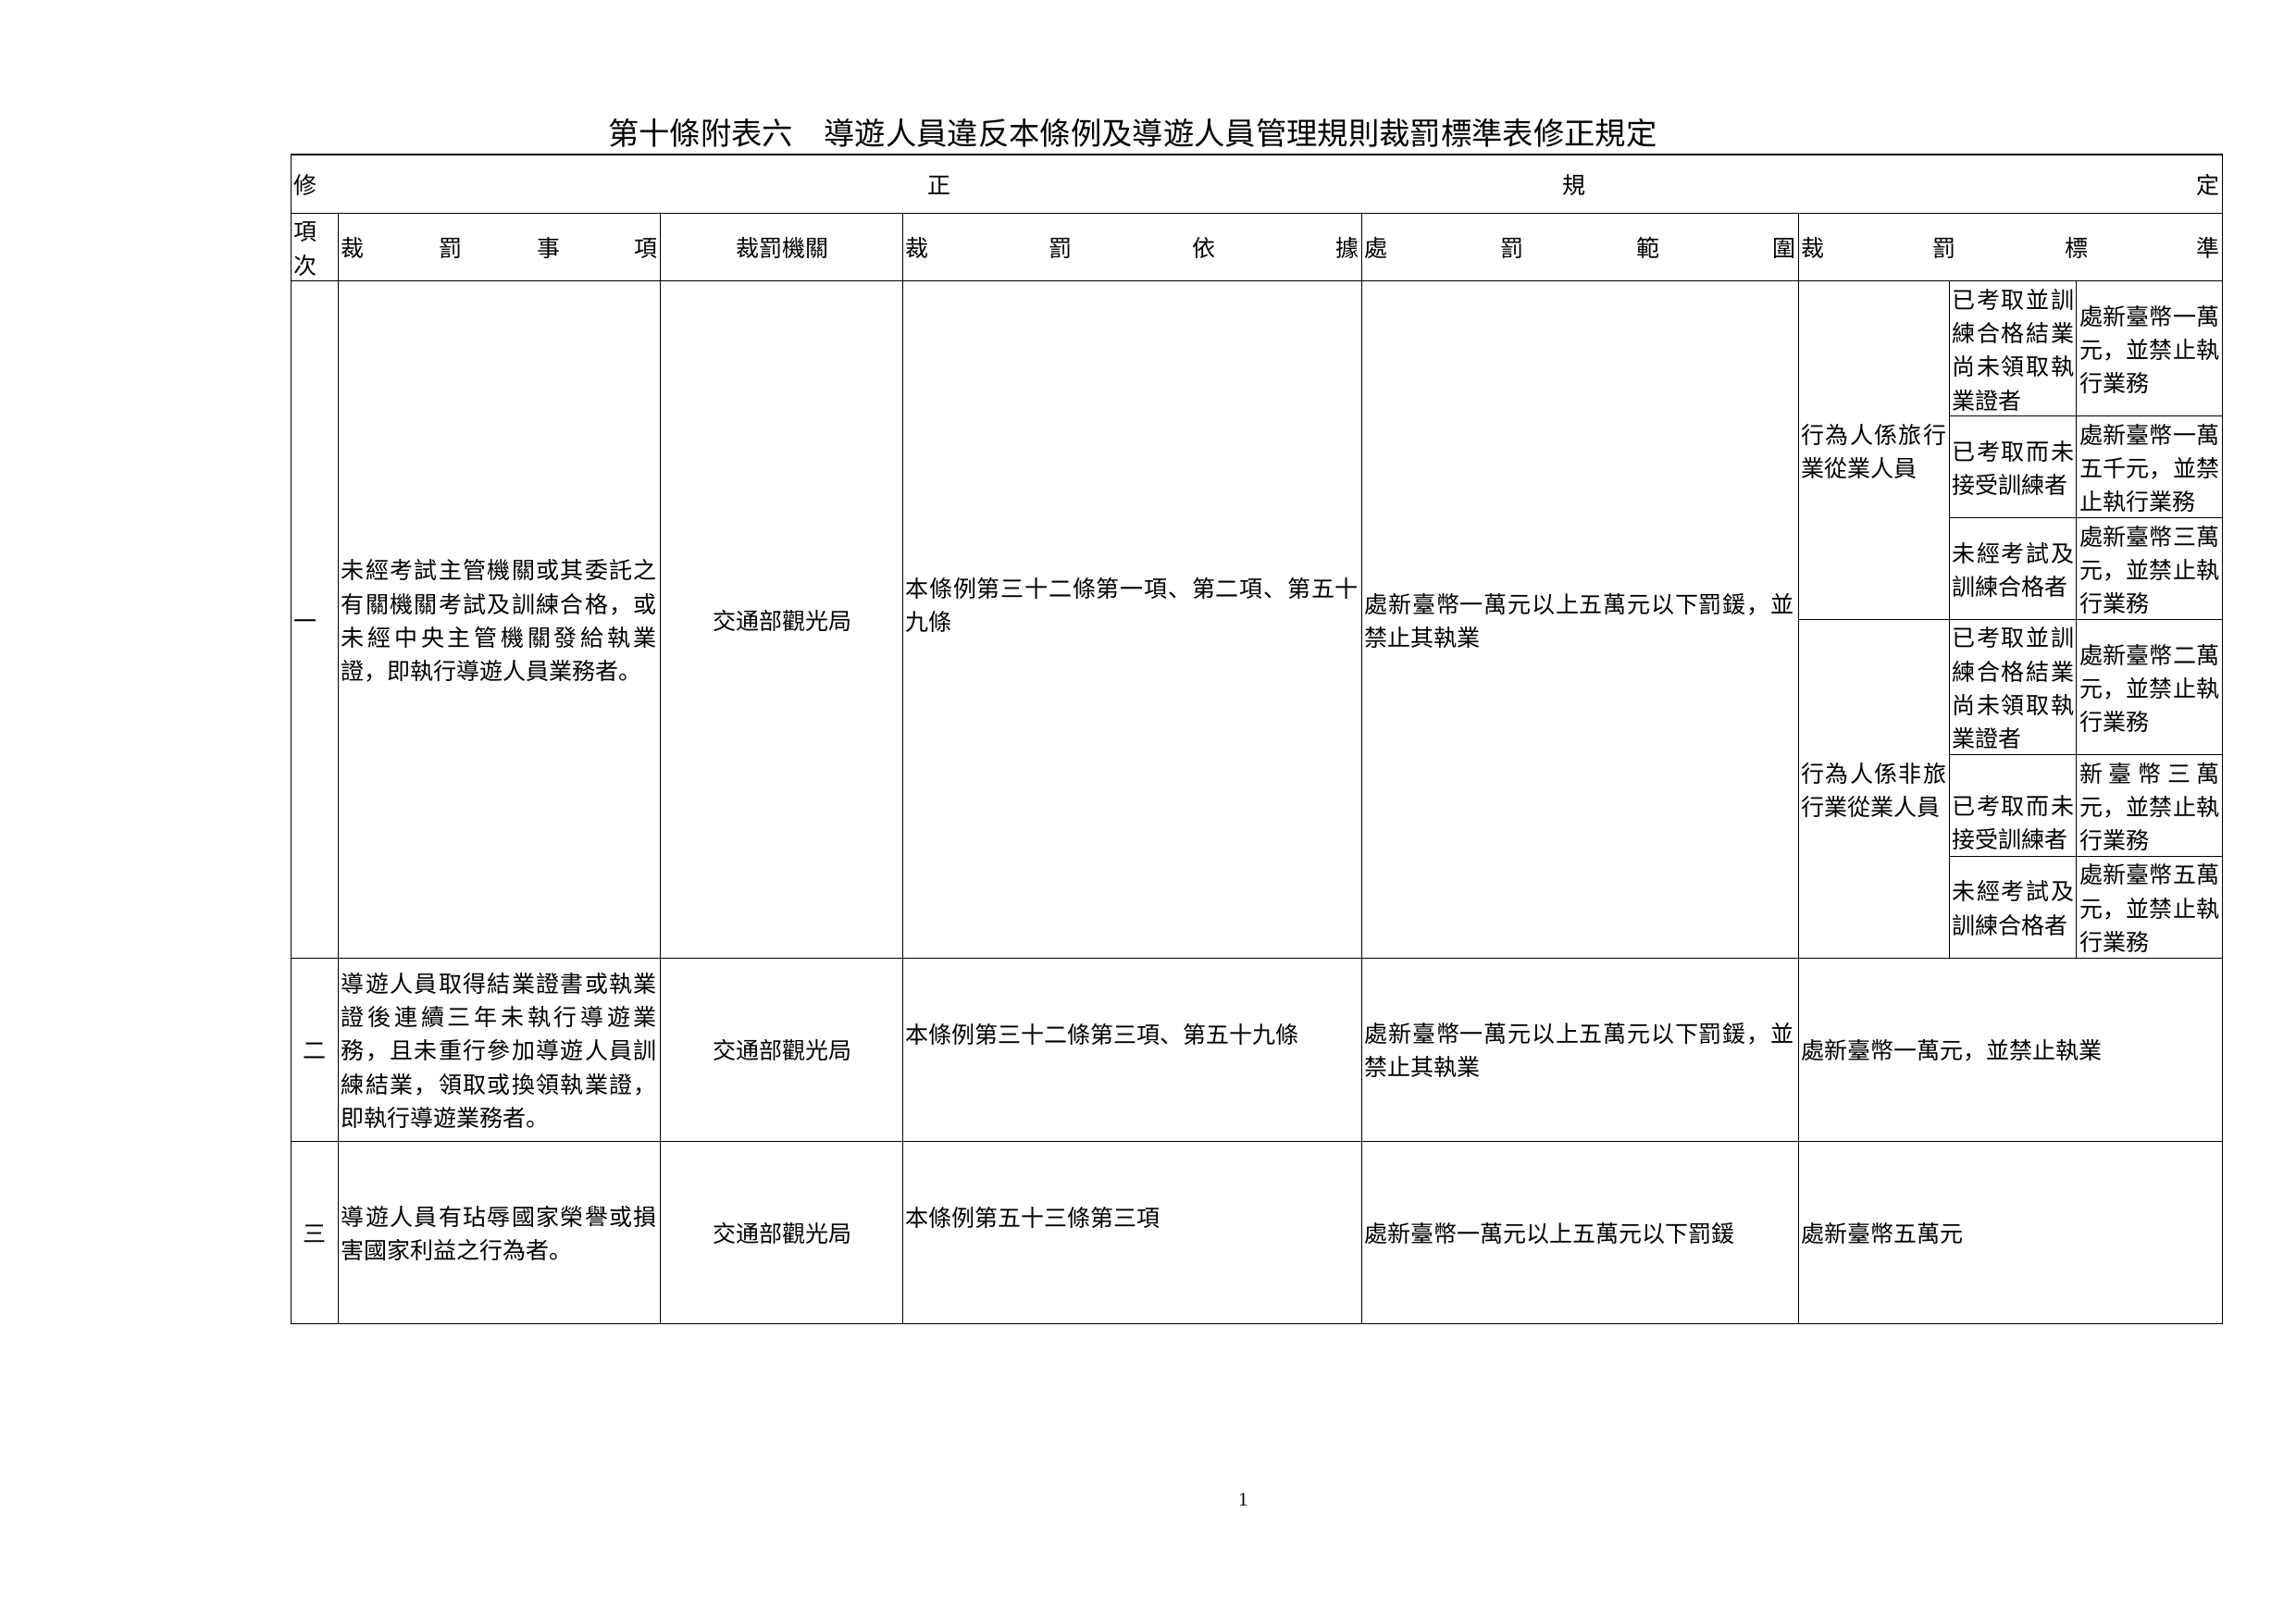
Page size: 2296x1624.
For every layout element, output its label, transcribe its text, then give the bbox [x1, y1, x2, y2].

table_cell 處新臺幣三萬元，並禁止執行業務 [2077, 518, 2222, 619]
text 第十條附表六 導遊人員違反本條例及導遊人員管理規則裁罰標準表修正規定 [300, 109, 2186, 154]
table_cell 裁罰機關 [661, 214, 902, 280]
table_cell 交通部觀光局 [661, 959, 902, 1140]
table_cell 本條例第五十三條第三項 [903, 1142, 1361, 1323]
table_cell 新臺幣三萬元，並禁止執行業務 [2077, 755, 2222, 856]
table_cell 導遊人員有玷辱國家榮譽或損害國家利益之行為者。 [339, 1142, 660, 1323]
table_cell 已考取並訓練合格結業尚未領取執業證者 [1950, 620, 2076, 754]
table_cell 處新臺幣一萬元以上五萬元以下罰鍰，並禁止其執業 [1362, 959, 1798, 1140]
table_header 修正規定 [292, 155, 2222, 213]
table_cell 未經考試及訓練合格者 [1950, 518, 2076, 619]
table_cell 行為人係非旅行業從業人員 [1799, 620, 1949, 957]
table_cell 本條例第三十二條第一項、第二項、第五十九條 [903, 281, 1361, 957]
table_cell 處新臺幣一萬元，並禁止執行業務 [2077, 281, 2222, 415]
table_cell 處新臺幣一萬元以上五萬元以下罰鍰 [1362, 1142, 1798, 1323]
table_cell 未經考試及訓練合格者 [1950, 857, 2076, 957]
table_cell 處新臺幣一萬元以上五萬元以下罰鍰，並禁止其執業 [1362, 281, 1798, 957]
table_cell 三 [292, 1142, 338, 1323]
table_cell 處新臺幣二萬元，並禁止執行業務 [2077, 620, 2222, 754]
table_cell 處罰範圍 [1362, 214, 1798, 280]
table_cell 本條例第三十二條第三項、第五十九條 [903, 959, 1361, 1140]
table_cell 裁罰事項 [339, 214, 660, 280]
table_cell 一 [292, 281, 338, 957]
table_cell 處新臺幣一萬五千元，並禁止執行業務 [2077, 416, 2222, 517]
table_cell 導遊人員取得結業證書或執業證後連續三年未執行導遊業務，且未重行參加導遊人員訓練結業，領取或換領執業證，即執行導遊業務者。 [339, 959, 660, 1140]
table_cell 已考取而未接受訓練者 [1950, 416, 2076, 517]
table_cell 處新臺幣五萬元，並禁止執行業務 [2077, 857, 2222, 957]
table_cell 已考取並訓練合格結業尚未領取執業證者 [1950, 281, 2076, 415]
table_cell 項次 [292, 214, 338, 280]
table_cell 裁罰標準 [1799, 214, 2222, 280]
table_cell 處新臺幣一萬元，並禁止執業 [1799, 959, 2222, 1140]
table_cell 二 [292, 959, 338, 1140]
table_cell 處新臺幣五萬元 [1799, 1142, 2222, 1323]
table_cell 未經考試主管機關或其委託之有關機關考試及訓練合格，或未經中央主管機關發給執業證，即執行導遊人員業務者。 [339, 281, 660, 957]
table_cell 交通部觀光局 [661, 1142, 902, 1323]
table_cell 裁罰依據 [903, 214, 1361, 280]
table_cell 交通部觀光局 [661, 281, 902, 957]
table_cell 行為人係旅行業從業人員 [1799, 281, 1949, 619]
table_cell 已考取而未接受訓練者 [1950, 755, 2076, 856]
